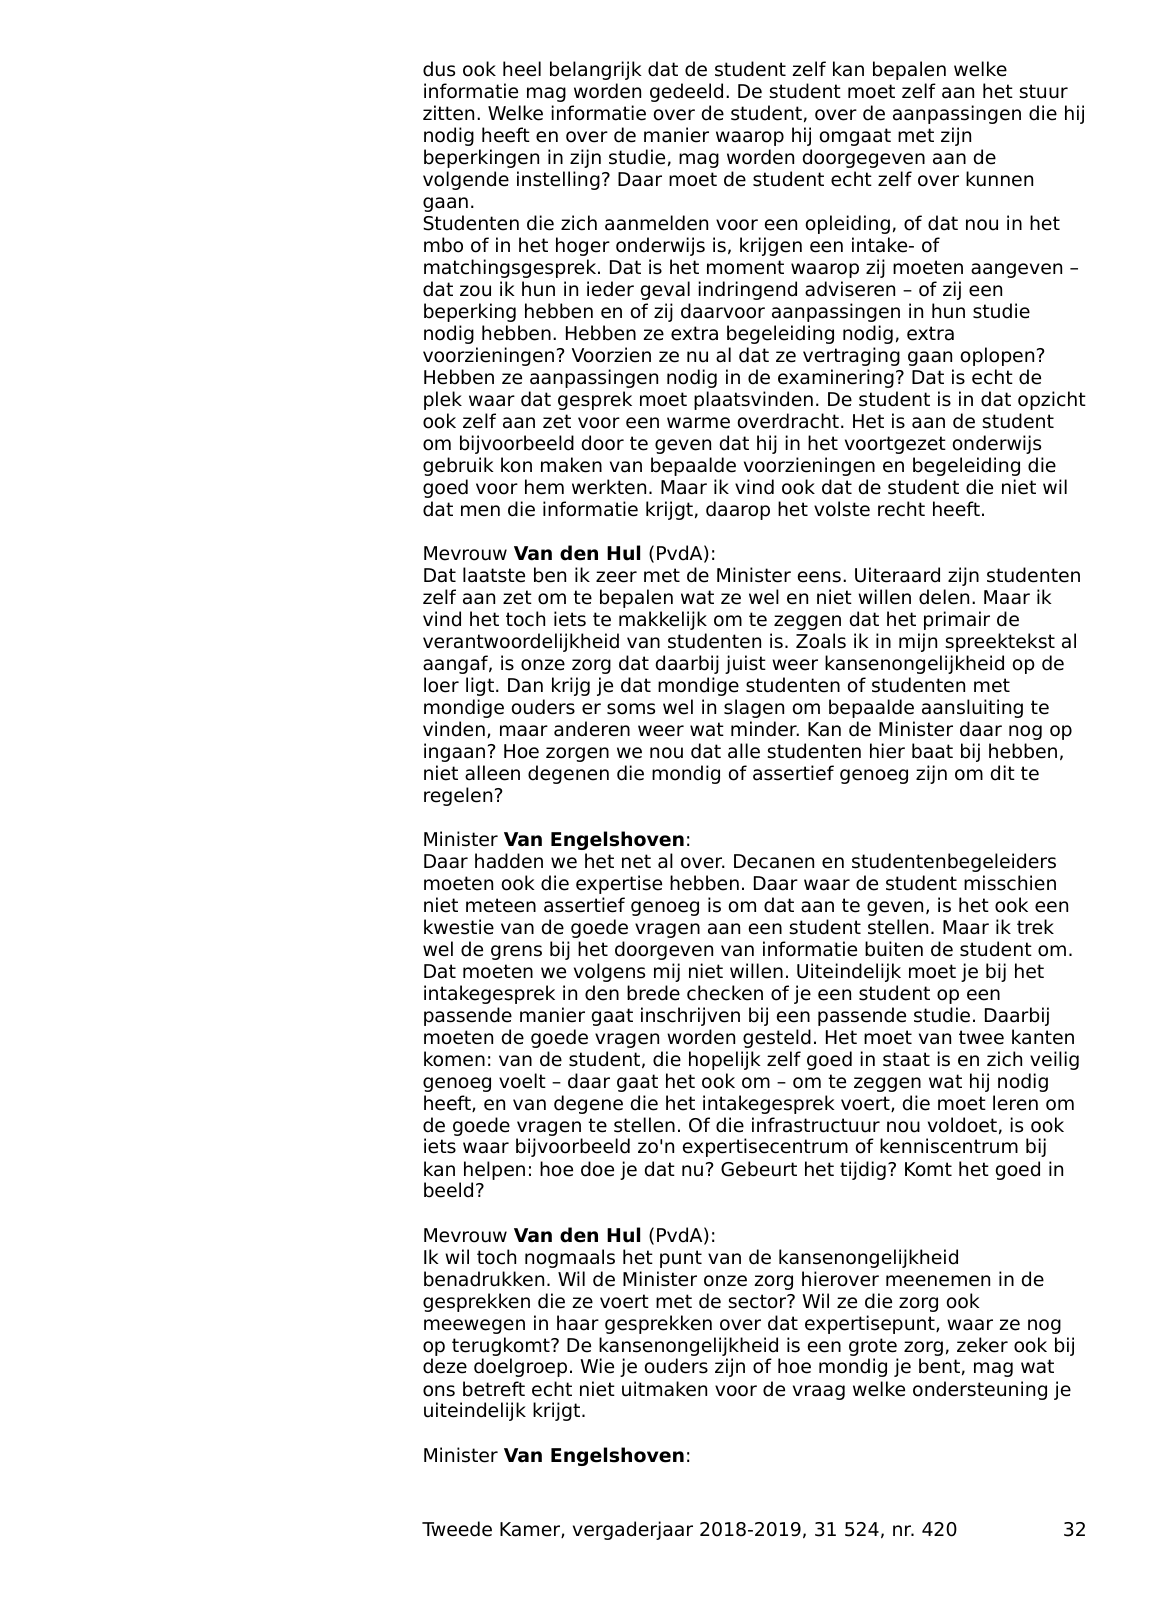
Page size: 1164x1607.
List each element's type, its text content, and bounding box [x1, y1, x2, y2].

text Mevrouw Van den Hul (PvdA): [422, 1224, 1087, 1247]
text Minister Van Engelshoven: [422, 1444, 1087, 1467]
text dus ook heel belangrijk dat de student zelf kan bepalen welke informatie mag worden gedeeld. De student moet zelf aan het stuur zitten. Welke informatie over de student, over de aanpassingen die hij nodig heeft en over de manier waarop hij omgaat met zijn beperkingen in zijn studie, mag worden doorgegeven aan de volgende instelling? Daar moet de student echt zelf over kunnen gaan. [422, 59, 1087, 213]
text Minister Van Engelshoven: [422, 829, 1087, 851]
text Daar hadden we het net al over. Decanen en studentenbegeleiders moeten ook die expertise hebben. Daar waar de student misschien niet meteen assertief genoeg is om dat aan te geven, is het ook een kwestie van de goede vragen aan een student stellen. Maar ik trek wel de grens bij het doorgeven van informatie buiten de student om. Dat moeten we volgens mij niet willen. Uiteindelijk moet je bij het intakegesprek in den brede checken of je een student op een passende manier gaat inschrijven bij een passende studie. Daarbij moeten de goede vragen worden gesteld. Het moet van twee kanten komen: van de student, die hopelijk zelf goed in staat is en zich veilig genoeg voelt – daar gaat het ook om – om te zeggen wat hij nodig heeft, en van degene die het intakegesprek voert, die moet leren om de goede vragen te stellen. Of die infrastructuur nou voldoet, is ook iets waar bijvoorbeeld zo'n expertisecentrum of kenniscentrum bij kan helpen: hoe doe je dat nu? Gebeurt het tijdig? Komt het goed in beeld? [422, 851, 1087, 1202]
text Studenten die zich aanmelden voor een opleiding, of dat nou in het mbo of in het hoger onderwijs is, krijgen een intake- of matchingsgesprek. Dat is het moment waarop zij moeten aangeven – dat zou ik hun in ieder geval indringend adviseren – of zij een beperking hebben en of zij daarvoor aanpassingen in hun studie nodig hebben. Hebben ze extra begeleiding nodig, extra voorzieningen? Voorzien ze nu al dat ze vertraging gaan oplopen? Hebben ze aanpassingen nodig in de examinering? Dat is echt de plek waar dat gesprek moet plaatsvinden. De student is in dat opzicht ook zelf aan zet voor een warme overdracht. Het is aan de student om bijvoorbeeld door te geven dat hij in het voortgezet onderwijs gebruik kon maken van bepaalde voorzieningen en begeleiding die goed voor hem werkten. Maar ik vind ook dat de student die niet wil dat men die informatie krijgt, daarop het volste recht heeft. [422, 213, 1087, 521]
text Dat laatste ben ik zeer met de Minister eens. Uiteraard zijn studenten zelf aan zet om te bepalen wat ze wel en niet willen delen. Maar ik vind het toch iets te makkelijk om te zeggen dat het primair de verantwoordelijkheid van studenten is. Zoals ik in mijn spreektekst al aangaf, is onze zorg dat daarbij juist weer kansenongelijkheid op de loer ligt. Dan krijg je dat mondige studenten of studenten met mondige ouders er soms wel in slagen om bepaalde aansluiting te vinden, maar anderen weer wat minder. Kan de Minister daar nog op ingaan? Hoe zorgen we nou dat alle studenten hier baat bij hebben, niet alleen degenen die mondig of assertief genoeg zijn om dit te regelen? [422, 565, 1087, 807]
text Ik wil toch nogmaals het punt van de kansenongelijkheid benadrukken. Wil de Minister onze zorg hierover meenemen in de gesprekken die ze voert met de sector? Wil ze die zorg ook meewegen in haar gesprekken over dat expertisepunt, waar ze nog op terugkomt? De kansenongelijkheid is een grote zorg, zeker ook bij deze doelgroep. Wie je ouders zijn of hoe mondig je bent, mag wat ons betreft echt niet uitmaken voor de vraag welke ondersteuning je uiteindelijk krijgt. [422, 1247, 1087, 1422]
text Mevrouw Van den Hul (PvdA): [422, 543, 1087, 565]
